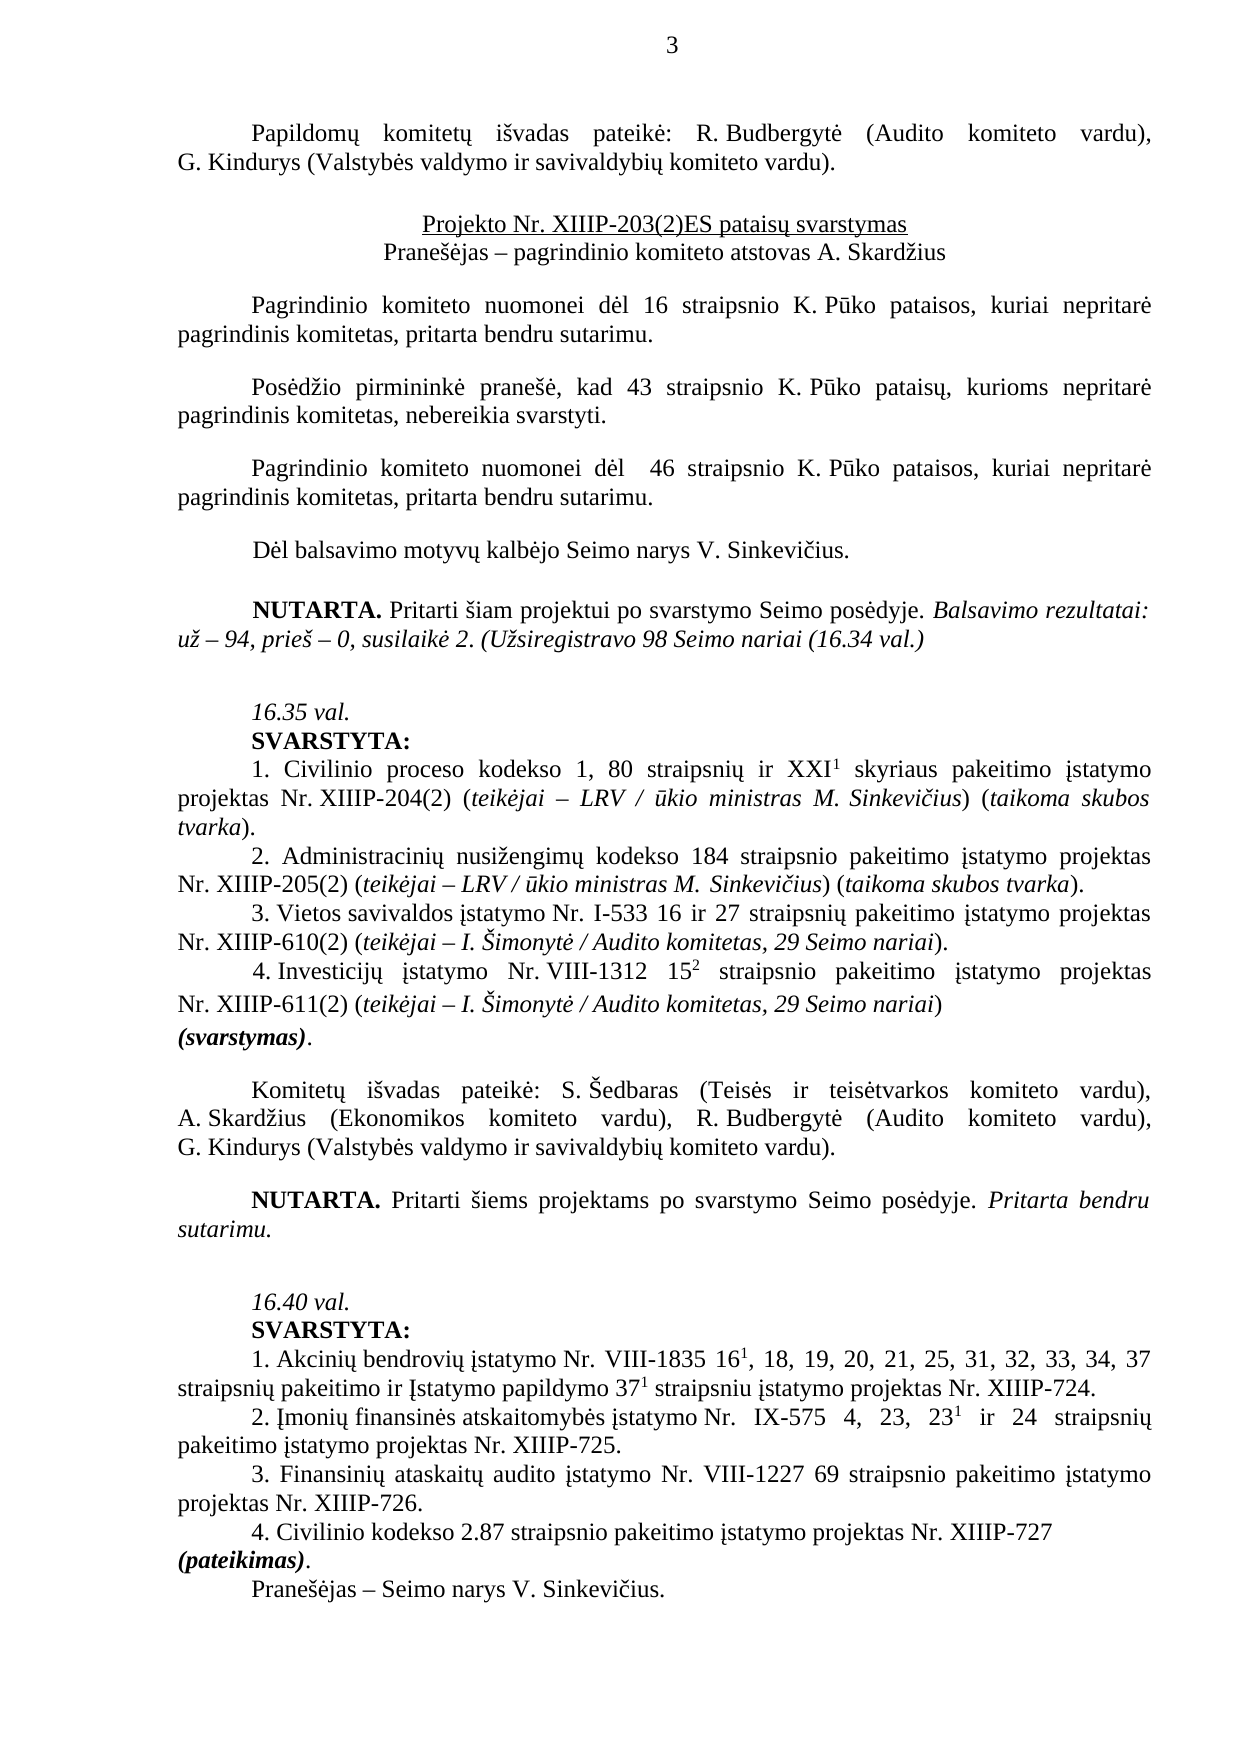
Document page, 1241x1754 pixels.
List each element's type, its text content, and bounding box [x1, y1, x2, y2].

text Pagrindinio komiteto nuomonei dėl 16 straipsnio K. Pūko pataisos, kuriai nepritarė pagrindinis komitetas, pritarta bendru sutarimu. [177, 290, 1152, 348]
text NUTARTA. Pritarti šiems projektams po svarstymo Seimo posėdyje. Pritarta bendru sutarimu. [177, 1185, 1152, 1242]
text Pranešėjas – Seimo narys V. Sinkevičius. [177, 1574, 1152, 1603]
text (svarstymas). [177, 1022, 1152, 1051]
text SVARSTYTA: [177, 726, 1152, 754]
text 2. Įmonių finansinės atskaitomybės įstatymo Nr. IX-575 4, 23, 231 ir 24 straipsnių pakeitimo įstatymo projektas Nr. XIIIP-725. [177, 1402, 1152, 1459]
text Papildomų komitetų išvadas pateikė: R. Budbergytė (Audito komiteto vardu), G. Kindurys (Valstybės valdymo ir savivaldybių komiteto vardu). [177, 118, 1152, 176]
text 4. Civilinio kodekso 2.87 straipsnio pakeitimo įstatymo projektas Nr. XIIIP-727 [177, 1517, 1152, 1545]
subtitle Projekto Nr. XIIIP-203(2)ES pataisų svarstymas [177, 209, 1152, 237]
text 2. Administracinių nusižengimų kodekso 184 straipsnio pakeitimo įstatymo projektas Nr. XIIIP-205(2) (teikėjai – LRV / ūkio ministras M. Sinkevičius) (taikoma skubos tvarka). [177, 841, 1152, 898]
text Pranešėjas – pagrindinio komiteto atstovas A. Skardžius [177, 237, 1152, 266]
text 3. Vietos savivaldos įstatymo Nr. I-533 16 ir 27 straipsnių pakeitimo įstatymo projektas Nr. XIIIP-610(2) (teikėjai – I. Šimonytė / Audito komitetas, 29 Seimo nariai). [177, 898, 1152, 956]
text SVARSTYTA: [177, 1315, 1152, 1344]
text Pagrindinio komiteto nuomonei dėl 46 straipsnio K. Pūko pataisos, kuriai nepritarė pagrindinis komitetas, pritarta bendru sutarimu. [177, 453, 1152, 511]
text 1. Civilinio proceso kodekso 1, 80 straipsnių ir XXI1 skyriaus pakeitimo įstatymo projektas Nr. XIIIP-204(2) (teikėjai – LRV / ūkio ministras M. Sinkevičius) (taikoma skubos tvarka). [177, 754, 1152, 841]
text 1. Akcinių bendrovių įstatymo Nr. VIII-1835 161, 18, 19, 20, 21, 25, 31, 32, 33, 34, 37 straipsnių pakeitimo ir Įstatymo papildymo 371 straipsniu įstatymo projektas Nr. XIIIP-724. [177, 1344, 1152, 1402]
text 16.35 val. [177, 697, 1152, 726]
text Dėl balsavimo motyvų kalbėjo Seimo narys V. Sinkevičius. [177, 535, 1152, 564]
text NUTARTA. Pritarti šiam projektui po svarstymo Seimo posėdyje. Balsavimo rezultatai: už – 94, prieš – 0, susilaikė 2. (Užsiregistravo 98 Seimo nariai (16.34 val.) [177, 596, 1152, 653]
text (pateikimas). [177, 1545, 1152, 1574]
text Posėdžio pirmininkė pranešė, kad 43 straipsnio K. Pūko pataisų, kurioms nepritarė pagrindinis komitetas, nebereikia svarstyti. [177, 372, 1152, 429]
text 4. Investicijų įstatymo Nr. VIII-1312 152 straipsnio pakeitimo įstatymo projektas Nr. XIIIP-611(2) (teikėjai – I. Šimonytė / Audito komitetas, 29 Seimo nariai) [177, 956, 1152, 1018]
text Komitetų išvadas pateikė: S. Šedbaras (Teisės ir teisėtvarkos komiteto vardu), A. Skardžius (Ekonomikos komiteto vardu), R. Budbergytė (Audito komiteto vardu), G. Kindurys (Valstybės valdymo ir savivaldybių komiteto vardu). [177, 1075, 1152, 1161]
text 3. Finansinių ataskaitų audito įstatymo Nr. VIII-1227 69 straipsnio pakeitimo įstatymo projektas Nr. XIIIP-726. [177, 1459, 1152, 1517]
text 16.40 val. [177, 1287, 1152, 1315]
